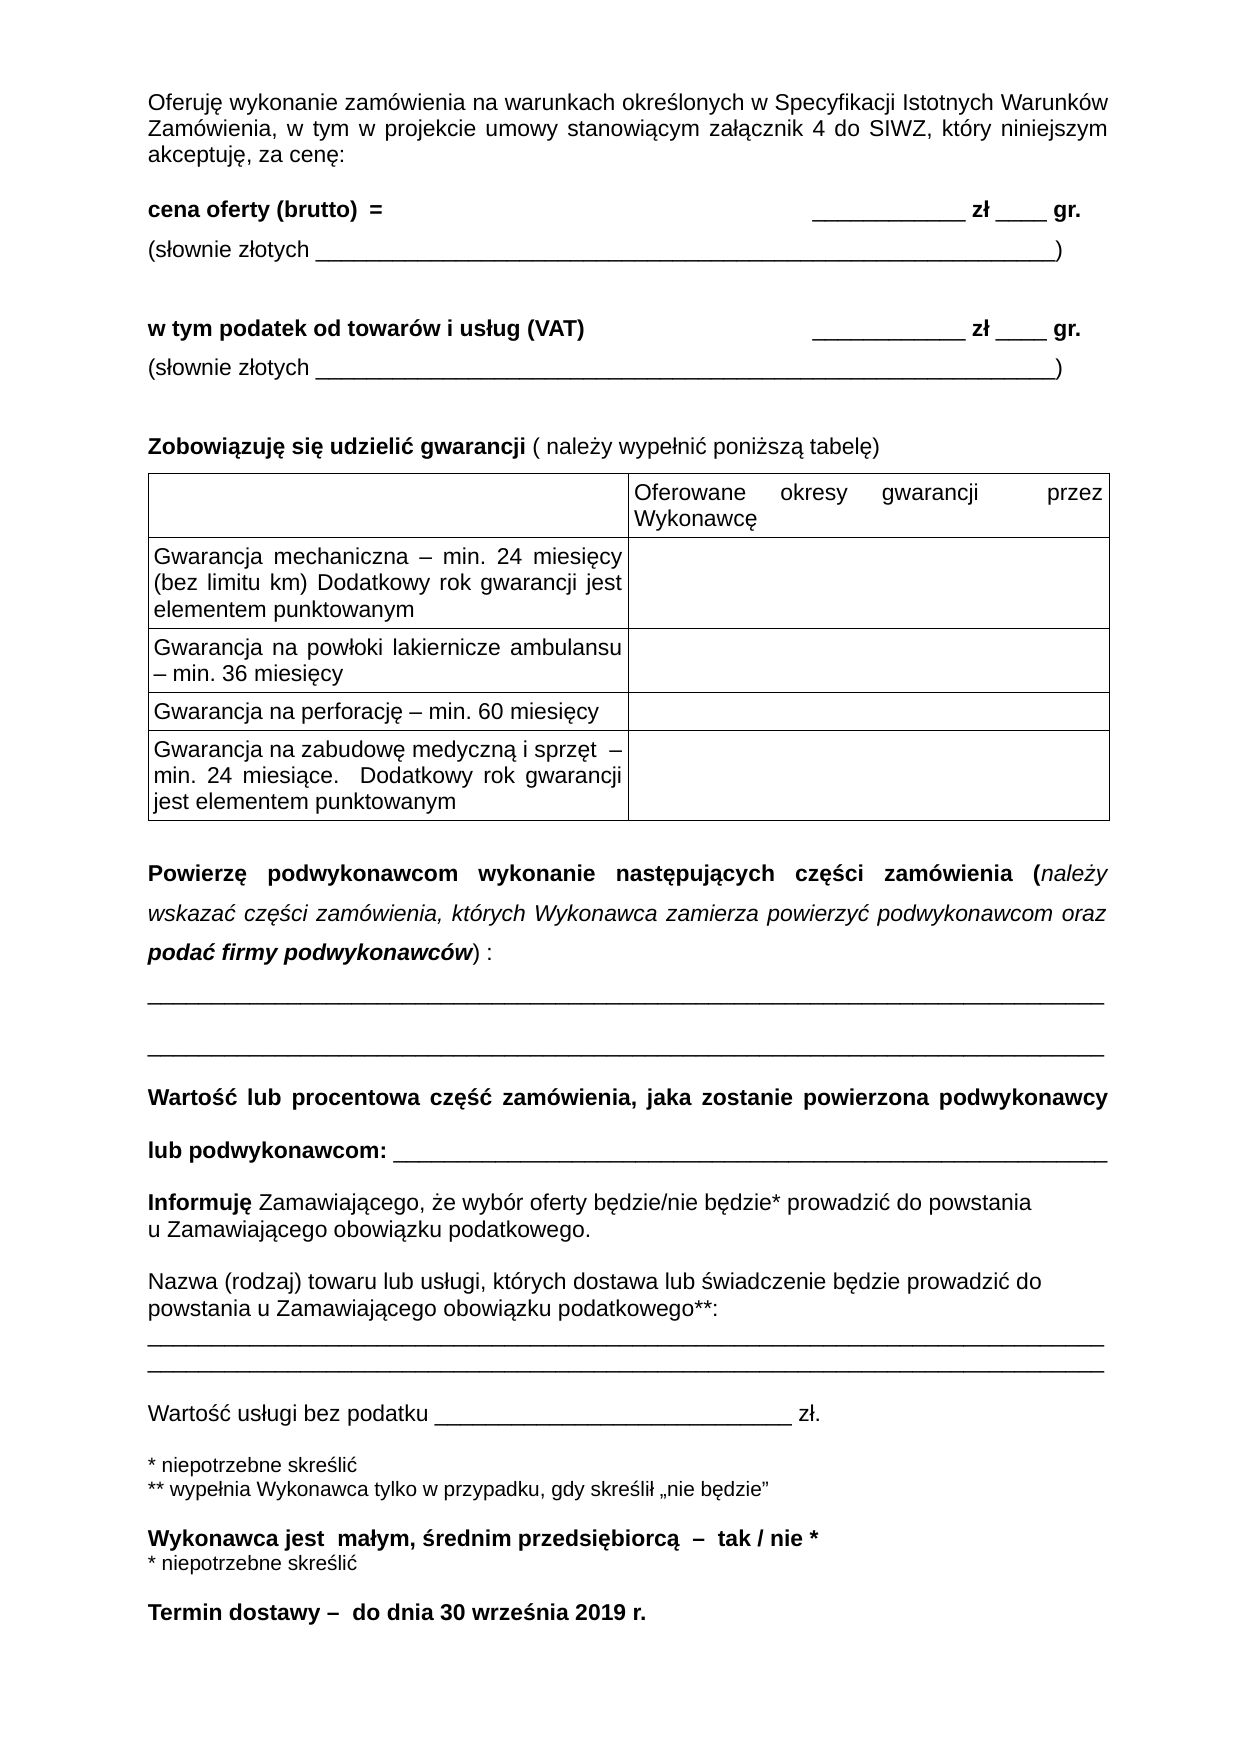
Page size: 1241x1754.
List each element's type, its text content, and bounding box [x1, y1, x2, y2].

text Nazwa (rodzaj) towaru lub usługi, których dostawa lub świadczenie będzie prowadzić do powstania u Zamawiającego obowiązku podatkowego**: [148, 1268, 1109, 1321]
text * niepotrzebne skreślić [148, 1453, 1109, 1477]
table_header [149, 474, 628, 537]
text ______________________________________________________________________________________________________________________________________________________ [148, 978, 1109, 1057]
text Termin dostawy – do dnia 30 września 2019 r. [148, 1599, 1109, 1625]
table_cell [629, 693, 1109, 730]
text Informuję Zamawiającego, że wybór oferty będzie/nie będzie* prowadzić do powstania [148, 1189, 1109, 1216]
text Zobowiązuję się udzielić gwarancji ( należy wypełnić poniższą tabelę) [148, 433, 1109, 459]
table_cell [629, 731, 1109, 820]
text cena oferty (brutto) = ____________ zł ____ gr. [148, 196, 1109, 223]
text ___________________________________________________________________________ [148, 1321, 1109, 1347]
text * niepotrzebne skreślić [148, 1551, 1109, 1575]
text u Zamawiającego obowiązku podatkowego. [148, 1216, 1109, 1242]
table_header Oferowane okresy gwarancji przez Wykonawcę [629, 474, 1109, 537]
table_cell Gwarancja na powłoki lakiernicze ambulansu – min. 36 miesięcy [149, 629, 628, 692]
text ** wypełnia Wykonawca tylko w przypadku, gdy skreślił „nie będzie” [148, 1477, 1109, 1501]
table_cell Gwarancja na zabudowę medyczną i sprzęt – min. 24 miesiące. Dodatkowy rok gwarancji jest elementem punktowanym [149, 731, 628, 820]
text w tym podatek od towarów i usług (VAT) ____________ zł ____ gr. [148, 315, 1109, 341]
table_cell [629, 629, 1109, 692]
table_cell Gwarancja na perforację – min. 60 miesięcy [149, 693, 628, 730]
text (słownie złotych __________________________________________________________) [148, 354, 1109, 381]
text Wykonawca jest małym, średnim przedsiębiorcą – tak / nie * [148, 1525, 1109, 1551]
text Wartość lub procentowa część zamówienia, jaka zostanie powierzona podwykonawcy lub podwykonawcom: ________________________________________________________ [148, 1084, 1109, 1163]
table_cell [629, 538, 1109, 628]
text Wartość usługi bez podatku ____________________________ zł. [148, 1400, 1109, 1426]
text ___________________________________________________________________________ [148, 1347, 1109, 1374]
text Powierzę podwykonawcom wykonanie następujących części zamówienia (należy wskazać części zamówienia, których Wykonawca zamierza powierzyć podwykonawcom oraz podać firmy podwykonawców) : [148, 860, 1109, 965]
text Oferuję wykonanie zamówienia na warunkach określonych w Specyfikacji Istotnych Warunków Zamówienia, w tym w projekcie umowy stanowiącym załącznik 4 do SIWZ, który niniejszym akceptuję, za cenę: [148, 88, 1109, 168]
text (słownie złotych __________________________________________________________) [148, 236, 1109, 262]
table_cell Gwarancja mechaniczna – min. 24 miesięcy (bez limitu km) Dodatkowy rok gwarancji jest elementem punktowanym [149, 538, 628, 628]
